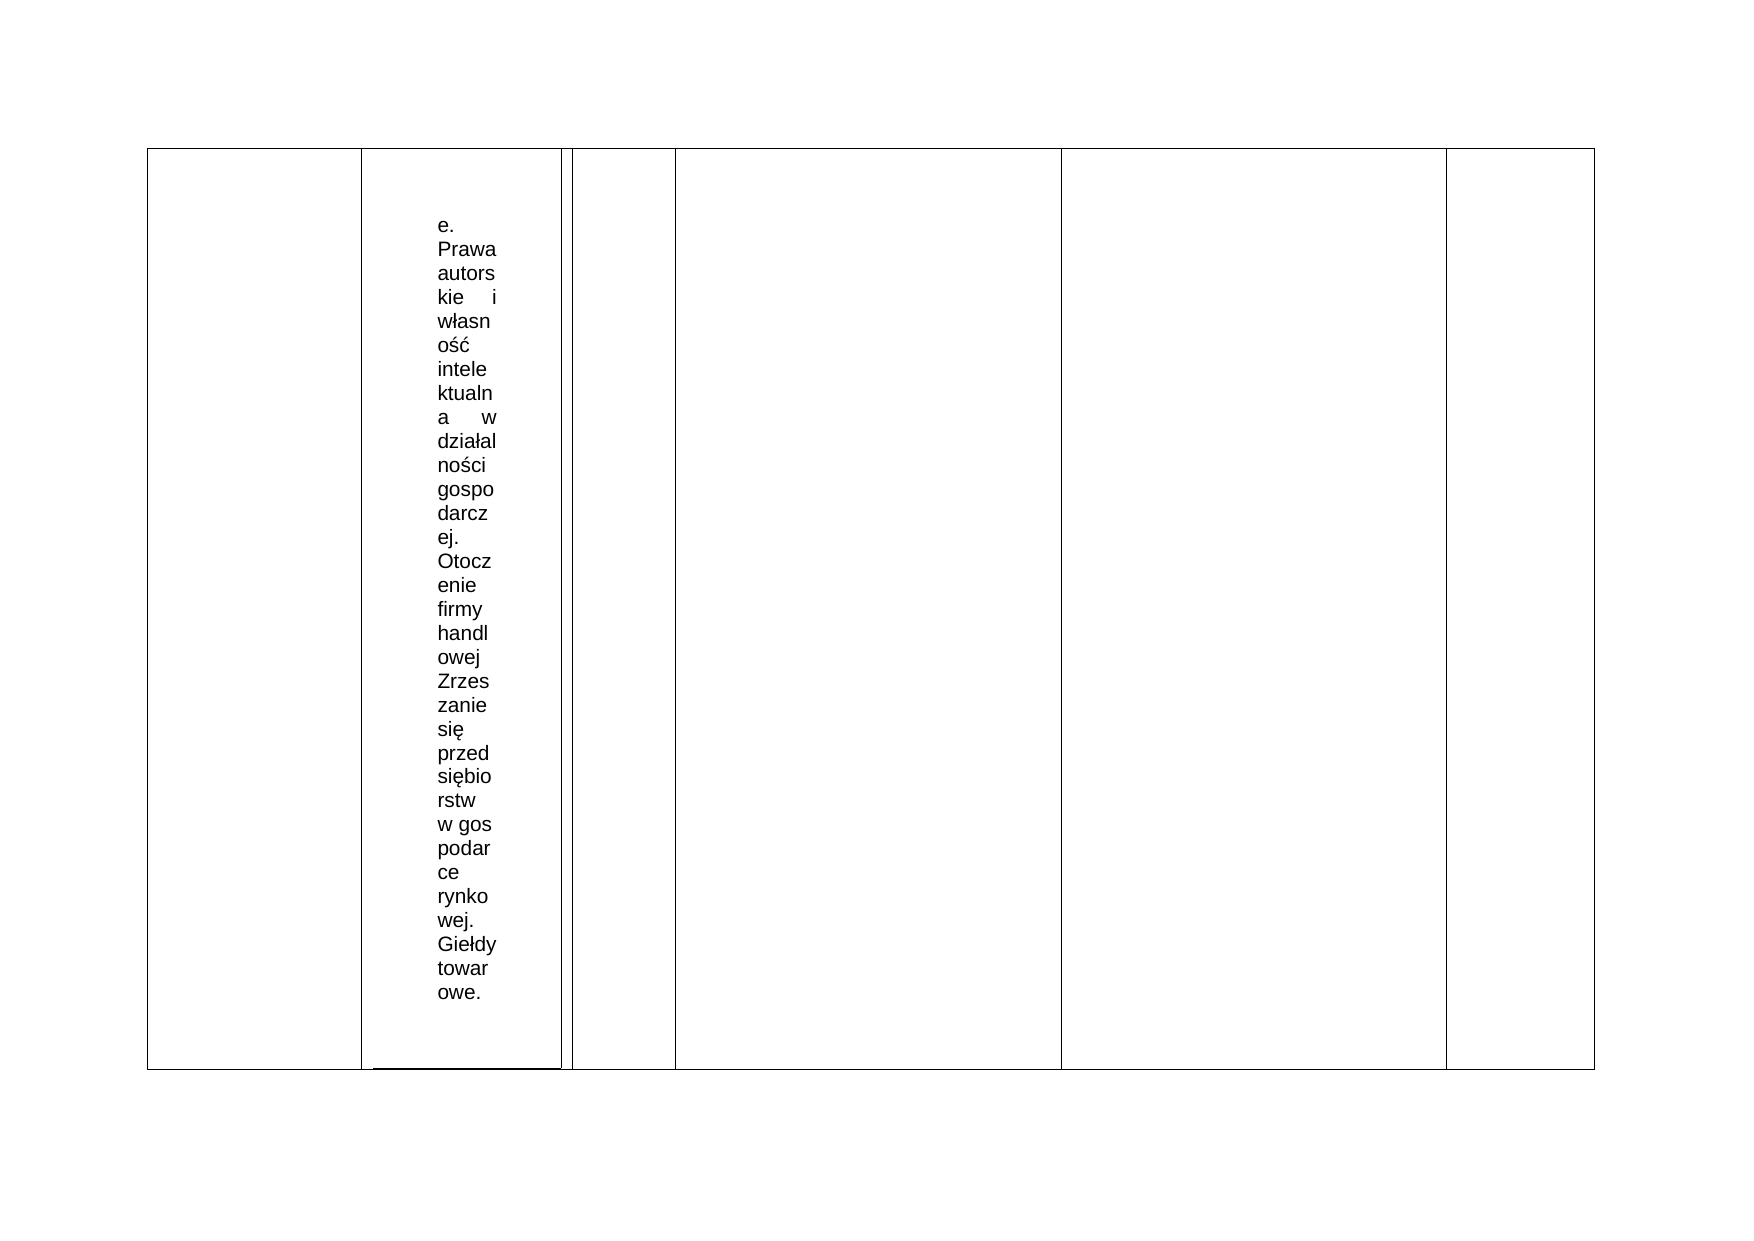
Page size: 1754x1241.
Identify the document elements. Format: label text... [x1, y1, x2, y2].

table_cell e. Prawa autorskie i własność intelektualna w działalności gospodarczej. Otoczenie firmy handlowej Zrzeszanie się przedsiębiorstw w gospodarce rynkowej. Giełdy towarowe. [362, 149, 561, 1068]
table_cell wyjaśnić pojęcie „podatki” dokonać podziału podatków schematyzować podatki pośrednie i bezpośrednie ustalić zaliczkę na podatek dochodowy przedstawić sposób rozliczania rocznego podatku dochodowego przedstawić podstawowe zasady prawa pracy przedstawić prawa i obowiązki pracownika i pracodawcy wynikające z kodeksu pracy wymienić rodzaje umów o pracę wymienić elementy umowy o pracę podać sposoby rozwiązania umowy o pracę scharakteryzować świadectwo pracy określić czas pracy pracownika oraz pracownika młodocianego scharakteryzować rodzaje urlopów pracowniczych określić długość urlopu wypoczynkowego podać przykłady wykorzystania prawa autorskiego w prowadzeniu działalności gospodarczej kwestionariusz ankietowy zdefiniować pojęcie marketing przedstawić zadania marketingu w przedsiębiorstwie wyjaśnić na czym polega segmentacja rynku przedstawić elementy planu marketingowego scharakteryzować instrumenty marketingowe scharakteryzować badania marketingowe sporządzić przykładowy [676, 149, 1061, 1068]
table_cell [1062, 149, 1446, 1068]
table_cell [148, 149, 361, 1068]
table_cell [573, 149, 675, 1068]
table_cell [1447, 149, 1594, 1068]
